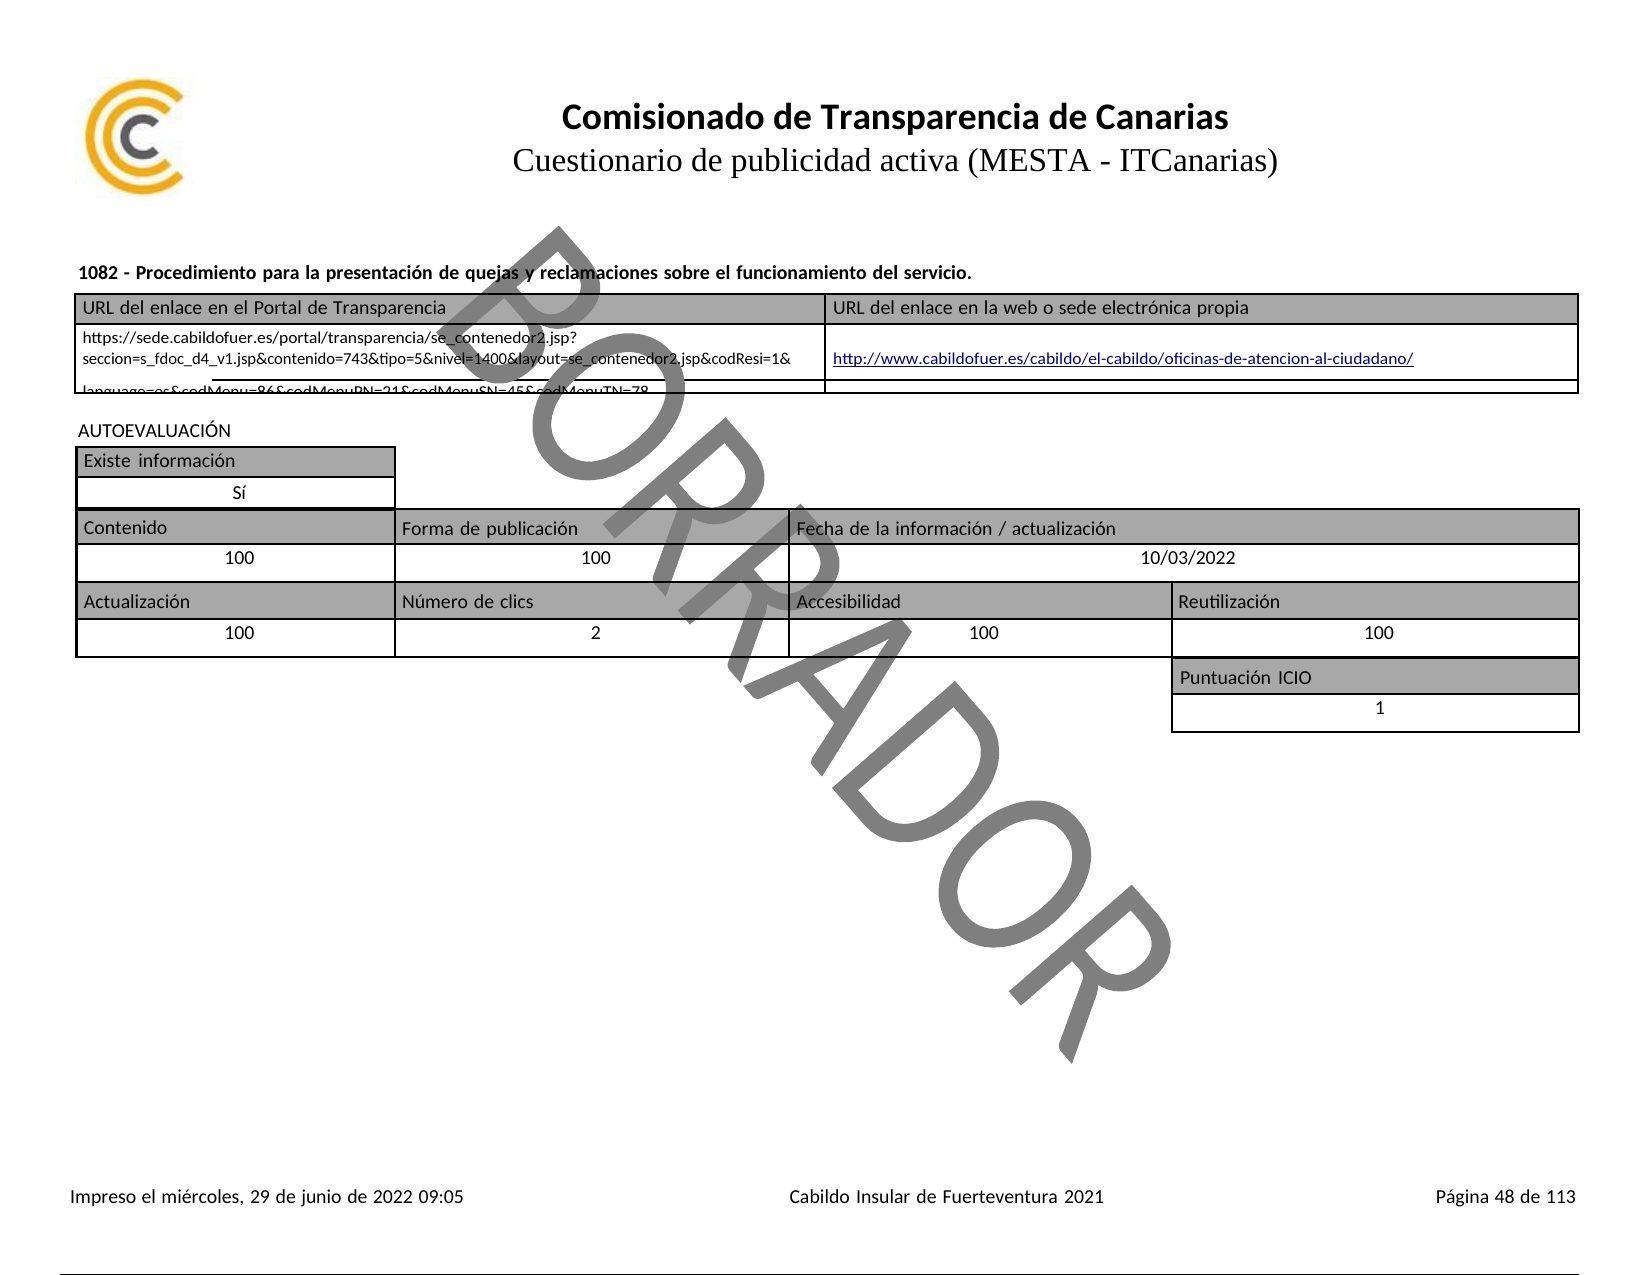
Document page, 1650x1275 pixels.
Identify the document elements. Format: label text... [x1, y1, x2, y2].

text 1082 - Procedimiento para la presentación de quejas y reclamaciones sobre el funcionamiento del servicio. [78, 261, 517, 285]
table_cell Puntuación ICIO [1173, 659, 1578, 693]
table_header URL del enlace en el Portal de Transparencia [76, 295, 477, 323]
table_cell [672, 545, 751, 581]
table_header [653, 495, 676, 507]
table_header [396, 446, 691, 507]
table_cell [790, 545, 820, 581]
table_cell http://www.cabildofuer.es/cabildo/el-cabildo/oficinas-de-atencion-al-ciudadano/ [826, 325, 1577, 379]
table_cell 100 [1173, 620, 1578, 656]
table_header [477, 299, 524, 323]
table_cell 100 [396, 545, 664, 581]
table_cell Forma de publicación [396, 510, 676, 543]
table_header [752, 446, 1579, 507]
table_cell 1 [1173, 695, 1578, 731]
table_cell [928, 708, 973, 731]
table_cell [76, 658, 833, 731]
table_cell 10/03/2022 [835, 545, 1578, 581]
table_cell [686, 510, 788, 543]
table_cell https://sede.cabildofuer.es/portal/transparencia/se_contenedor2.jsp? seccion=s_fdoc_d4_v1.jsp&contenido=743&tipo=5&nivel=1400&layout=se_contenedor2.jsp&codResi=1& language=es&codMenu=86&codMenuPN=21&codMenuSN=45&codMenuTN=78 [76, 325, 547, 392]
table_header Existe información [78, 448, 394, 476]
table_cell [751, 620, 788, 656]
table_cell Número de clics [396, 583, 708, 618]
text AUTOEVALUACIÓN [78, 418, 534, 442]
table_header [579, 295, 824, 323]
table_cell Accesibilidad [790, 583, 1171, 618]
text [552, 418, 655, 442]
table_cell [699, 583, 751, 618]
table_cell https://sede.cabildofuer.es/portal/transparencia/se_contenedor2.jsp? seccion=s_fdoc_d4_v1.jsp&contenido=743&tipo=5&nivel=1400&layout=se_contenedor2.jsp&codResi=1& language=es&codMenu=86&codMenuPN=21&codMenuSN=45&codMenuTN=78 [520, 325, 824, 379]
table_cell 100 [78, 620, 394, 656]
text [663, 418, 723, 442]
table_cell [826, 381, 1577, 392]
table_cell [790, 620, 891, 656]
table_cell Reutilización [1173, 583, 1578, 618]
table_header [524, 295, 578, 314]
text [728, 418, 1592, 442]
table_header URL del enlace en la web o sede electrónica propia [826, 295, 1577, 323]
table_cell Actualización [78, 583, 394, 618]
table_cell [851, 658, 1171, 731]
table_cell Fecha de la información / actualización [808, 510, 1578, 543]
table_cell 100 [78, 545, 394, 581]
text 1082 - Procedimiento para la presentación de quejas y reclamaciones sobre el funcionamiento del servicio. [591, 261, 1592, 285]
table_cell Sí [78, 478, 394, 507]
table_cell 2 [396, 620, 743, 656]
table_cell Contenido [78, 511, 394, 543]
table_cell [814, 658, 875, 708]
table_header [680, 446, 745, 507]
table_header [560, 446, 627, 461]
table_cell 100 [898, 620, 1171, 656]
table_cell [755, 545, 788, 581]
